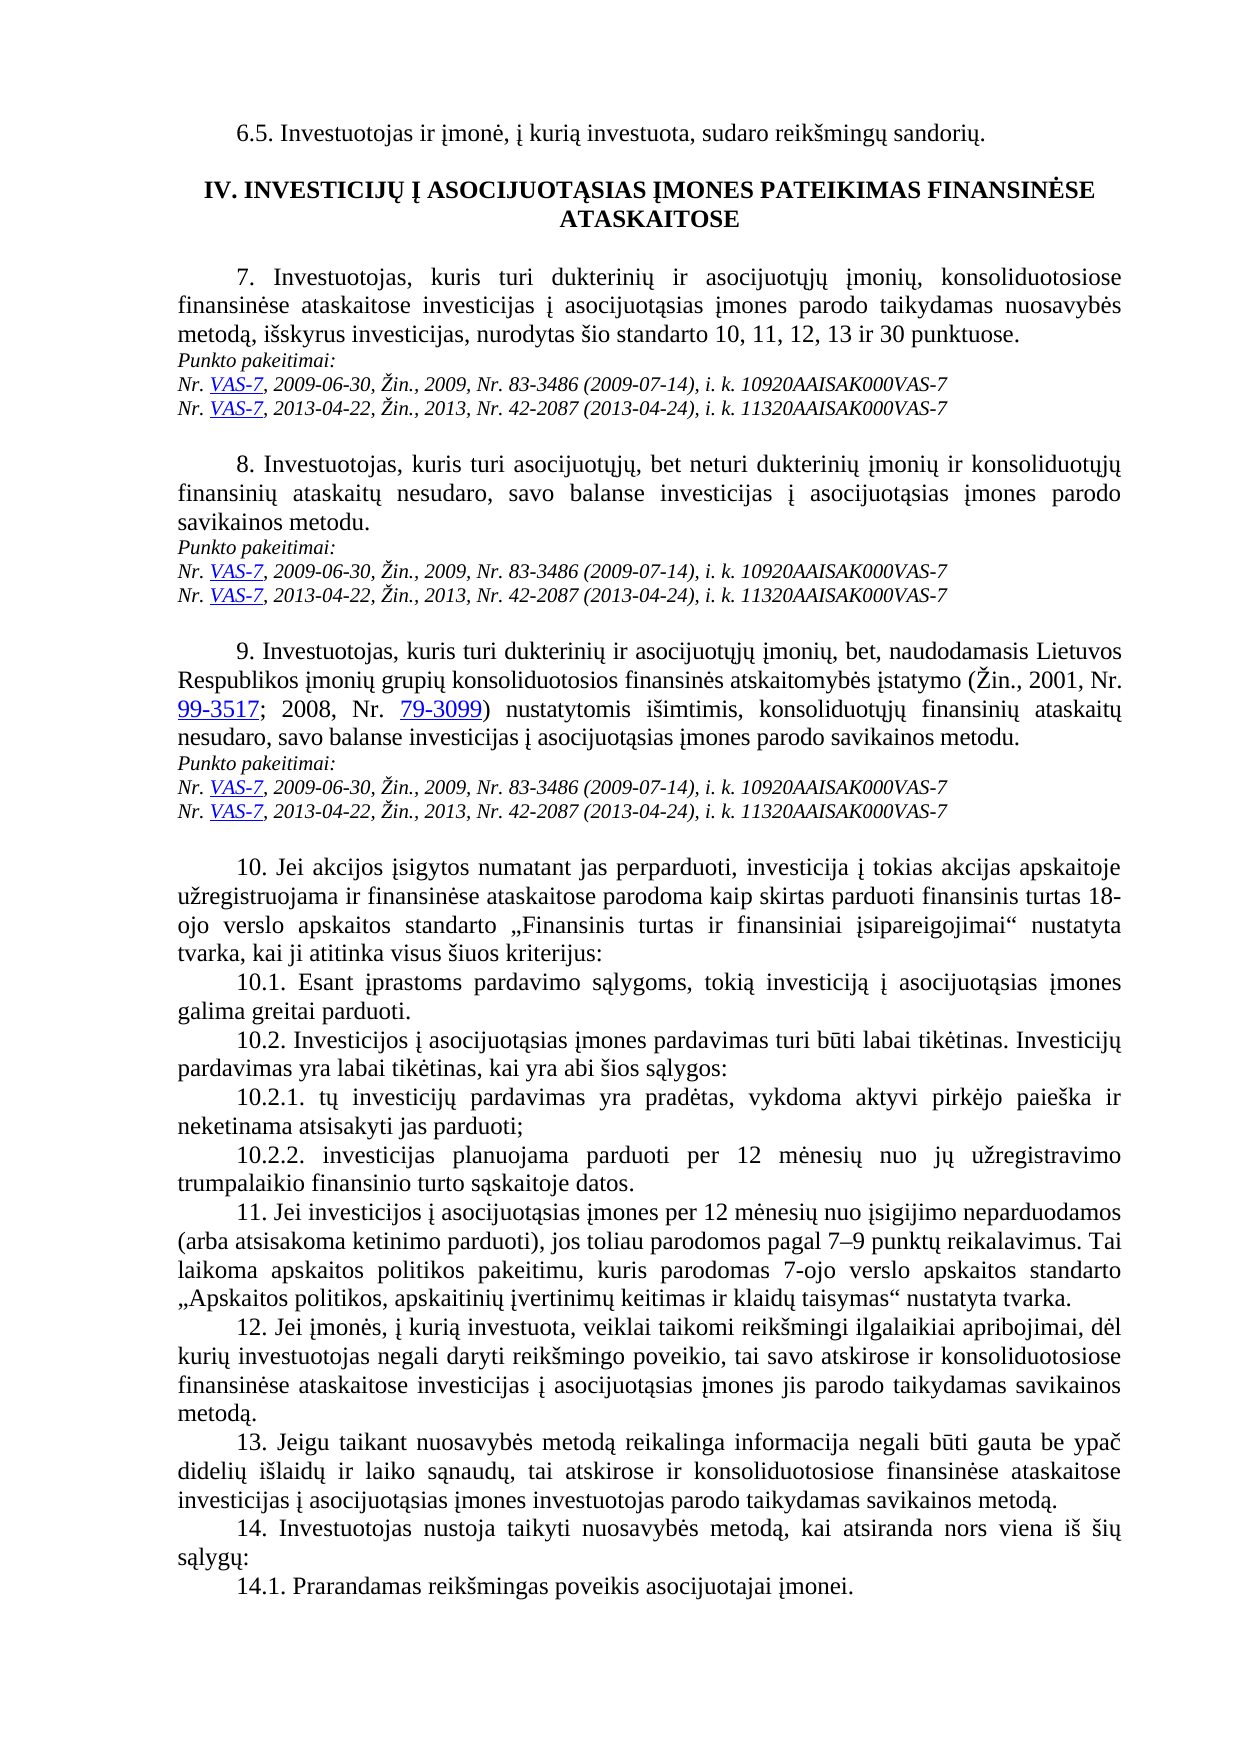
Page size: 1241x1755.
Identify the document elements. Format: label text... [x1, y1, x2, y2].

text 11. Jei investicijos į asocijuotąsias įmones per 12 mėnesių nuo įsigijimo neparduodamos (arba atsisakoma ketinimo parduoti), jos toliau parodomos pagal 7–9 punktų reikalavimus. Tai laikoma apskaitos politikos pakeitimu, kuris parodomas 7-ojo verslo apskaitos standarto „Apskaitos politikos, apskaitinių įvertinimų keitimas ir klaidų taisymas“ nustatyta tvarka. [177, 1197, 1122, 1312]
text Punkto pakeitimai: [177, 348, 1122, 372]
text 14. Investuotojas nustoja taikyti nuosavybės metodą, kai atsiranda nors viena iš šių sąlygų: [177, 1513, 1122, 1571]
text Nr. VAS-7, 2009-06-30, Žin., 2009, Nr. 83-3486 (2009-07-14), i. k. 10920AAISAK000VAS-7 [177, 775, 1122, 799]
text 10. Jei akcijos įsigytos numatant jas perparduoti, investicija į tokias akcijas apskaitoje užregistruojama ir finansinėse ataskaitose parodoma kaip skirtas parduoti finansinis turtas 18-ojo verslo apskaitos standarto „Finansinis turtas ir finansiniai įsipareigojimai“ nustatyta tvarka, kai ji atitinka visus šiuos kriterijus: [177, 852, 1122, 967]
text 8. Investuotojas, kuris turi asocijuotųjų, bet neturi dukterinių įmonių ir konsoliduotųjų finansinių ataskaitų nesudaro, savo balanse investicijas į asocijuotąsias įmones parodo savikainos metodu. [177, 449, 1122, 535]
text 10.2.2. investicijas planuojama parduoti per 12 mėnesių nuo jų užregistravimo trumpalaikio finansinio turto sąskaitoje datos. [177, 1140, 1122, 1197]
text Nr. VAS-7, 2013-04-22, Žin., 2013, Nr. 42-2087 (2013-04-24), i. k. 11320AAISAK000VAS-7 [177, 396, 1122, 420]
text 10.2. Investicijos į asocijuotąsias įmones pardavimas turi būti labai tikėtinas. Investicijų pardavimas yra labai tikėtinas, kai yra abi šios sąlygos: [177, 1025, 1122, 1082]
text Nr. VAS-7, 2009-06-30, Žin., 2009, Nr. 83-3486 (2009-07-14), i. k. 10920AAISAK000VAS-7 [177, 559, 1122, 583]
text Nr. VAS-7, 2013-04-22, Žin., 2013, Nr. 42-2087 (2013-04-24), i. k. 11320AAISAK000VAS-7 [177, 799, 1122, 823]
text 14.1. Prarandamas reikšmingas poveikis asocijuotajai įmonei. [177, 1571, 1122, 1600]
text 13. Jeigu taikant nuosavybės metodą reikalinga informacija negali būti gauta be ypač didelių išlaidų ir laiko sąnaudų, tai atskirose ir konsoliduotosiose finansinėse ataskaitose investicijas į asocijuotąsias įmones investuotojas parodo taikydamas savikainos metodą. [177, 1427, 1122, 1513]
text Nr. VAS-7, 2013-04-22, Žin., 2013, Nr. 42-2087 (2013-04-24), i. k. 11320AAISAK000VAS-7 [177, 583, 1122, 607]
text Punkto pakeitimai: [177, 535, 1122, 559]
text 10.2.1. tų investicijų pardavimas yra pradėtas, vykdoma aktyvi pirkėjo paieška ir neketinama atsisakyti jas parduoti; [177, 1082, 1122, 1140]
text IV. INVESTICIJŲ Į ASOCIJUOTĄSIAS ĮMONES PATEIKIMAS FINANSINĖSE ATASKAITOSE [177, 176, 1122, 233]
text 7. Investuotojas, kuris turi dukterinių ir asocijuotųjų įmonių, konsoliduotosiose finansinėse ataskaitose investicijas į asocijuotąsias įmones parodo taikydamas nuosavybės metodą, išskyrus investicijas, nurodytas šio standarto 10, 11, 12, 13 ir 30 punktuose. [177, 262, 1122, 348]
text 12. Jei įmonės, į kurią investuota, veiklai taikomi reikšmingi ilgalaikiai apribojimai, dėl kurių investuotojas negali daryti reikšmingo poveikio, tai savo atskirose ir konsoliduotosiose finansinėse ataskaitose investicijas į asocijuotąsias įmones jis parodo taikydamas savikainos metodą. [177, 1312, 1122, 1427]
text Punkto pakeitimai: [177, 751, 1122, 775]
text 10.1. Esant įprastoms pardavimo sąlygoms, tokią investiciją į asocijuotąsias įmones galima greitai parduoti. [177, 967, 1122, 1025]
text 6.5. Investuotojas ir įmonė, į kurią investuota, sudaro reikšmingų sandorių. [177, 118, 1122, 147]
text 9. Investuotojas, kuris turi dukterinių ir asocijuotųjų įmonių, bet, naudodamasis Lietuvos Respublikos įmonių grupių konsoliduotosios finansinės atskaitomybės įstatymo (Žin., 2001, Nr. 99-3517; 2008, Nr. 79-3099) nustatytomis išimtimis, konsoliduotųjų finansinių ataskaitų nesudaro, savo balanse investicijas į asocijuotąsias įmones parodo savikainos metodu. [177, 636, 1122, 751]
text Nr. VAS-7, 2009-06-30, Žin., 2009, Nr. 83-3486 (2009-07-14), i. k. 10920AAISAK000VAS-7 [177, 372, 1122, 396]
